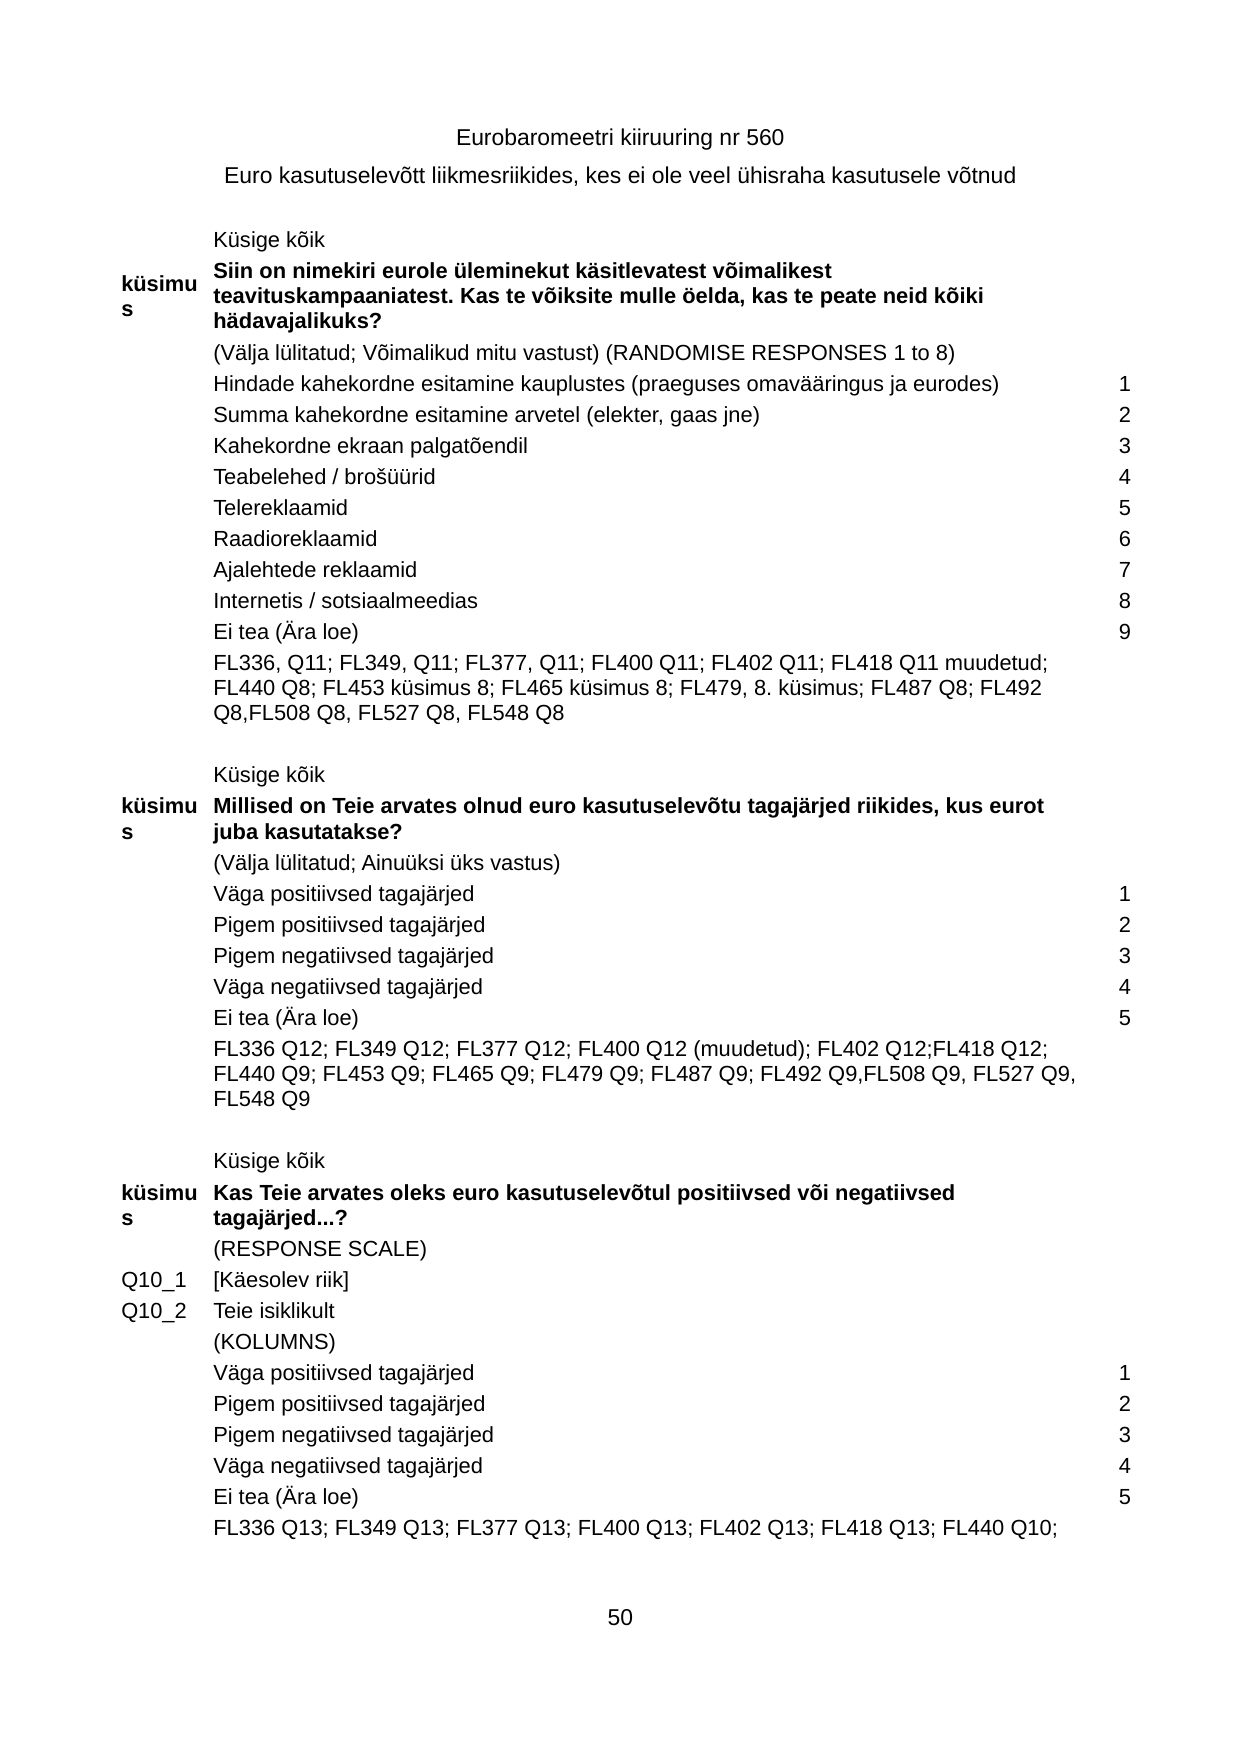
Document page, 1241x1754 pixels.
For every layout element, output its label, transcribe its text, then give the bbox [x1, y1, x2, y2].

table_cell (RESPONSE SCALE) [210, 1233, 1080, 1264]
table_cell 6 [1080, 523, 1134, 554]
table_cell 4 [1080, 461, 1134, 492]
table_header [1080, 224, 1134, 255]
table_cell [1080, 1233, 1134, 1264]
table_cell Telereklaamid [210, 492, 1080, 523]
table_cell Raadioreklaamid [210, 523, 1080, 554]
table_cell 4 [1080, 971, 1134, 1002]
table_cell [118, 430, 210, 461]
table_cell FL336 Q13; FL349 Q13; FL377 Q13; FL400 Q13; FL402 Q13; FL418 Q13; FL440 Q10; [210, 1512, 1080, 1543]
table_cell 1 [1080, 1357, 1134, 1388]
table_cell [1080, 647, 1134, 728]
table_cell Q10_2 [118, 1295, 210, 1326]
table_cell (KOLUMNS) [210, 1326, 1080, 1357]
table_cell Küsige kõik [210, 1146, 1080, 1177]
table_cell [1080, 847, 1134, 878]
table_cell Teabelehed / brošüürid [210, 461, 1080, 492]
table_cell [118, 729, 210, 759]
table_cell [118, 337, 210, 368]
table_cell 2 [1080, 909, 1134, 940]
table_cell [118, 878, 210, 909]
table_cell [118, 585, 210, 616]
table_cell 1 [1080, 368, 1134, 399]
table_cell 2 [1080, 1388, 1134, 1419]
table_cell 3 [1080, 940, 1134, 971]
table_header Küsige kõik [210, 224, 1080, 255]
table_cell Väga negatiivsed tagajärjed [210, 1450, 1080, 1481]
table_cell 2 [1080, 399, 1134, 430]
table_cell [1080, 1177, 1134, 1233]
table_cell 9 [1080, 616, 1134, 647]
table_header [118, 224, 210, 255]
table_cell Kas Teie arvates oleks euro kasutuselevõtul positiivsed või negatiivsed tagajärjed...? [210, 1177, 1080, 1233]
table_cell [118, 492, 210, 523]
table_cell Ei tea (Ära loe) [210, 616, 1080, 647]
table_cell [118, 368, 210, 399]
table_cell [118, 1481, 210, 1512]
table_cell (Välja lülitatud; Võimalikud mitu vastust) (RANDOMISE RESPONSES 1 to 8) [210, 337, 1080, 368]
table_cell Ei tea (Ära loe) [210, 1002, 1080, 1033]
table_cell 3 [1080, 430, 1134, 461]
table_cell [118, 1002, 210, 1033]
table_cell [Käesolev riik] [210, 1264, 1080, 1295]
table_cell Hindade kahekordne esitamine kauplustes (praeguses omavääringus ja eurodes) [210, 368, 1080, 399]
table_cell [1080, 255, 1134, 337]
table_cell 5 [1080, 492, 1134, 523]
table_cell [1080, 760, 1134, 791]
table_cell 7 [1080, 554, 1134, 585]
table_cell Internetis / sotsiaalmeedias [210, 585, 1080, 616]
table_cell Väga positiivsed tagajärjed [210, 878, 1080, 909]
table_cell Väga negatiivsed tagajärjed [210, 971, 1080, 1002]
table_cell [118, 647, 210, 728]
table_cell [210, 1115, 1080, 1146]
table_cell [118, 461, 210, 492]
table_cell küsimus [118, 791, 210, 847]
table_cell [1080, 1146, 1134, 1177]
table_cell Pigem negatiivsed tagajärjed [210, 940, 1080, 971]
table_cell Summa kahekordne esitamine arvetel (elekter, gaas jne) [210, 399, 1080, 430]
table_cell küsimus [118, 255, 210, 337]
table_cell Ajalehtede reklaamid [210, 554, 1080, 585]
table_cell Pigem positiivsed tagajärjed [210, 1388, 1080, 1419]
table_cell [118, 616, 210, 647]
table_cell küsimus [118, 1177, 210, 1233]
table_cell [118, 940, 210, 971]
table_cell Kahekordne ekraan palgatõendil [210, 430, 1080, 461]
table_cell 4 [1080, 1450, 1134, 1481]
table_cell [118, 1033, 210, 1114]
table_cell [1080, 1326, 1134, 1357]
table_cell [210, 729, 1080, 759]
table_cell Pigem positiivsed tagajärjed [210, 909, 1080, 940]
table_cell (Välja lülitatud; Ainuüksi üks vastus) [210, 847, 1080, 878]
table_cell [118, 1233, 210, 1264]
table_cell [118, 1326, 210, 1357]
table_cell Q10_1 [118, 1264, 210, 1295]
table_cell [118, 1115, 210, 1146]
table_cell [118, 1357, 210, 1388]
table_cell Teie isiklikult [210, 1295, 1080, 1326]
table_cell [118, 1512, 210, 1543]
table_cell [1080, 1264, 1134, 1295]
table_cell [1080, 1115, 1134, 1146]
table_cell [118, 971, 210, 1002]
table_cell [118, 760, 210, 791]
table_cell [1080, 1295, 1134, 1326]
table_cell 8 [1080, 585, 1134, 616]
table_cell Ei tea (Ära loe) [210, 1481, 1080, 1512]
table_cell [118, 1419, 210, 1450]
table_cell 5 [1080, 1481, 1134, 1512]
table_cell Pigem negatiivsed tagajärjed [210, 1419, 1080, 1450]
table_cell [1080, 337, 1134, 368]
table_cell FL336, Q11; FL349, Q11; FL377, Q11; FL400 Q11; FL402 Q11; FL418 Q11 muudetud; FL440 Q8; FL453 küsimus 8; FL465 küsimus 8; FL479, 8. küsimus; FL487 Q8; FL492 Q8,FL508 Q8, FL527 Q8, FL548 Q8 [210, 647, 1080, 728]
table_cell Siin on nimekiri eurole üleminekut käsitlevatest võimalikest teavituskampaaniatest. Kas te võiksite mulle öelda, kas te peate neid kõiki hädavajalikuks? [210, 255, 1080, 337]
table_cell 3 [1080, 1419, 1134, 1450]
table_cell [118, 554, 210, 585]
table_cell [1080, 729, 1134, 759]
table_cell [1080, 1033, 1134, 1114]
table_cell [118, 909, 210, 940]
table_cell [1080, 1512, 1134, 1543]
table_cell [118, 523, 210, 554]
table_cell [118, 847, 210, 878]
table_cell FL336 Q12; FL349 Q12; FL377 Q12; FL400 Q12 (muudetud); FL402 Q12;FL418 Q12; FL440 Q9; FL453 Q9; FL465 Q9; FL479 Q9; FL487 Q9; FL492 Q9,FL508 Q9, FL527 Q9, FL548 Q9 [210, 1033, 1080, 1114]
table_cell Väga positiivsed tagajärjed [210, 1357, 1080, 1388]
table_cell [118, 399, 210, 430]
table_cell Millised on Teie arvates olnud euro kasutuselevõtu tagajärjed riikides, kus eurot juba kasutatakse? [210, 791, 1080, 847]
table_cell Küsige kõik [210, 760, 1080, 791]
table_cell [1080, 791, 1134, 847]
table_cell 5 [1080, 1002, 1134, 1033]
table_cell [118, 1450, 210, 1481]
table_cell [118, 1388, 210, 1419]
table_cell [118, 1146, 210, 1177]
table_cell 1 [1080, 878, 1134, 909]
